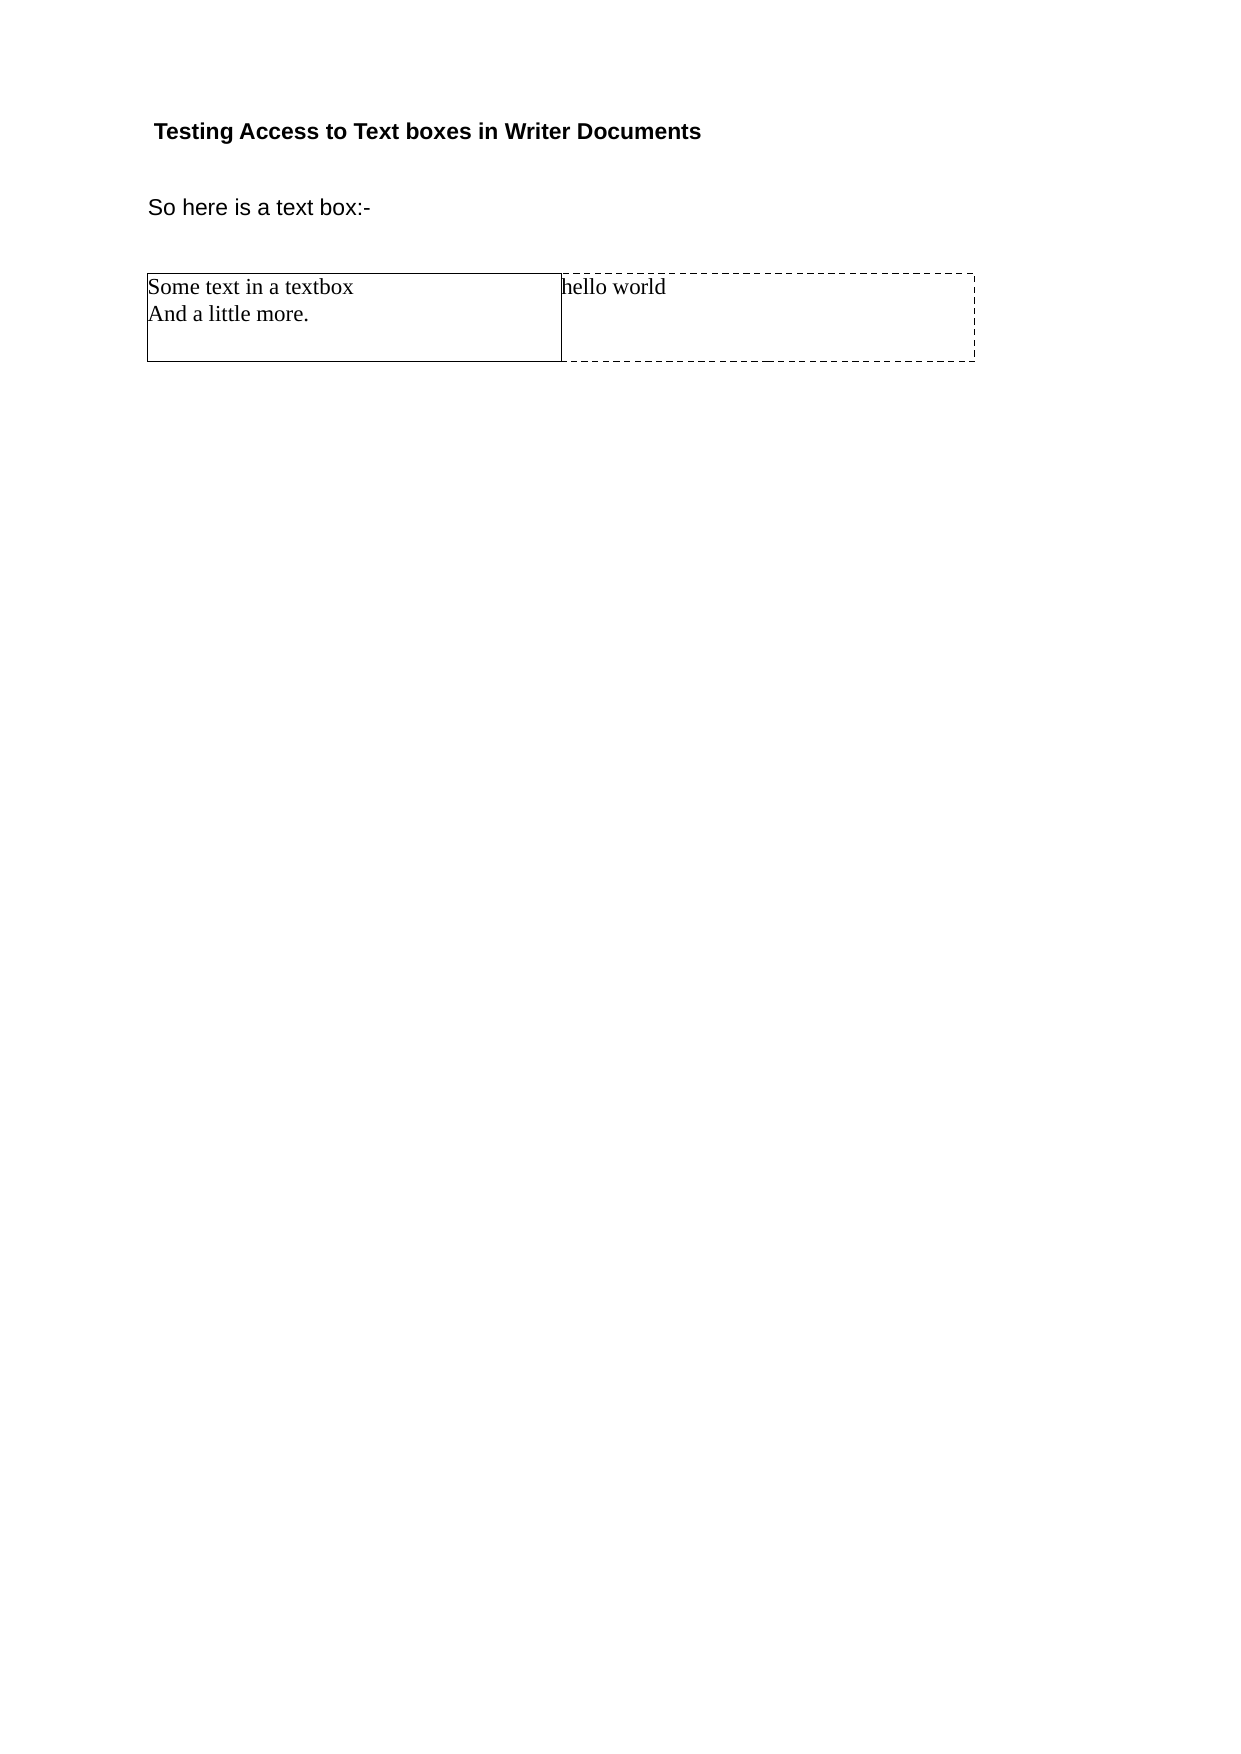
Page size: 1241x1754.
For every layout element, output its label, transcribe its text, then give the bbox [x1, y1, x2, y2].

text So here is a text box:- [148, 194, 1093, 221]
text Testing Access to Text boxes in Writer Documents [148, 118, 1093, 168]
